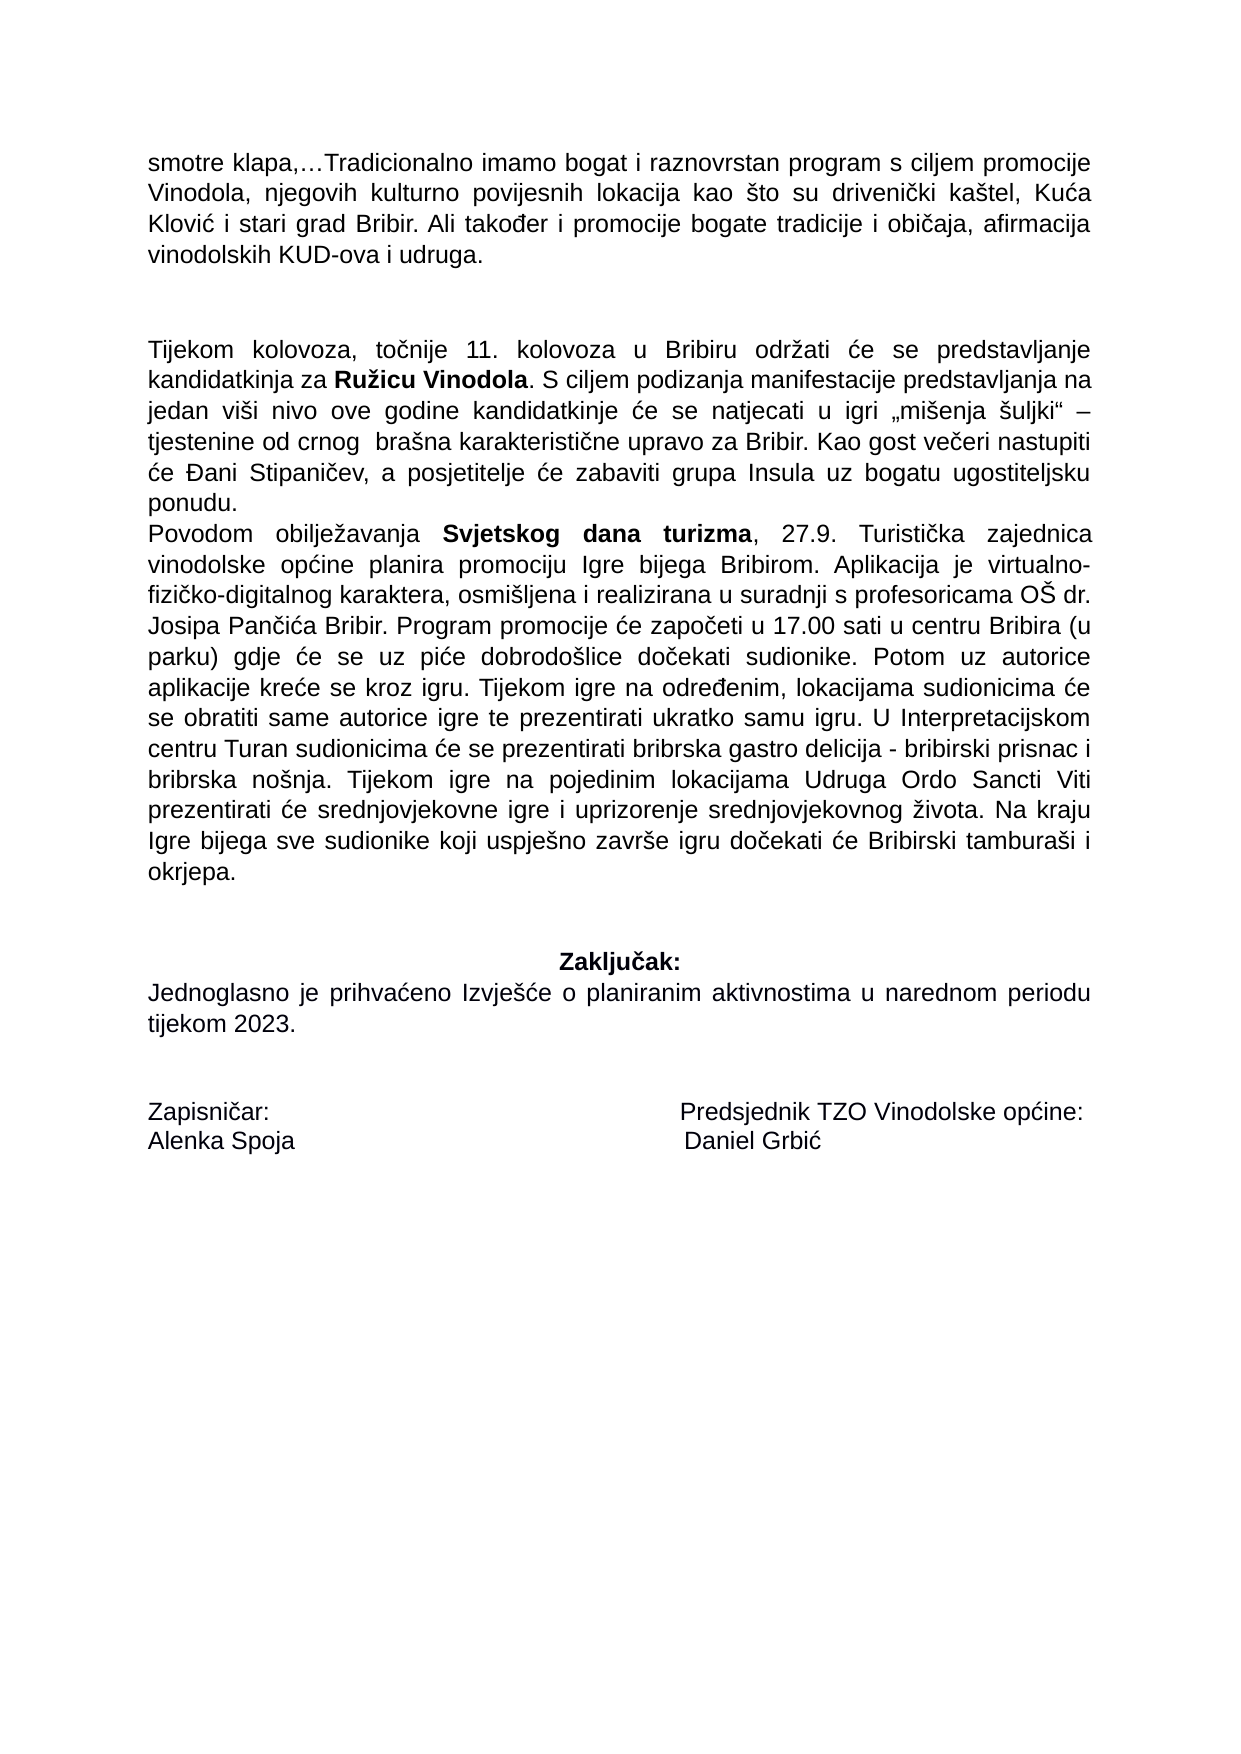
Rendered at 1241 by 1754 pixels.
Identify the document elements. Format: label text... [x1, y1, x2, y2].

text Zaključak: [148, 947, 1093, 976]
text Zapisničar: Predsjednik TZO Vinodolske općine: [148, 1097, 1093, 1126]
text Povodom obilježavanja Svjetskog dana turizma, 27.9. Turistička zajednica vinodolske općine planira promociju Igre bijega Bribirom. Aplikacija je virtualno-fizičko-digitalnog karaktera, osmišljena i realizirana u suradnji s profesoricama OŠ dr. Josipa Pančića Bribir. Program promocije će započeti u 17.00 sati u centru Bribira (u parku) gdje će se uz piće dobrodošlice dočekati sudionike. Potom uz autorice aplikacije kreće se kroz igru. Tijekom igre na određenim, lokacijama sudionicima će se obratiti same autorice igre te prezentirati ukratko samu igru. U Interpretacijskom centru Turan sudionicima će se prezentirati bribrska gastro delicija - bribirski prisnac i bribrska nošnja. Tijekom igre na pojedinim lokacijama Udruga Ordo Sancti Viti prezentirati će srednjovjekovne igre i uprizorenje srednjovjekovnog života. Na kraju Igre bijega sve sudionike koji uspješno završe igru dočekati će Bribirski tamburaši i okrjepa. [148, 519, 1093, 886]
text Alenka Spoja Daniel Grbić [148, 1126, 1093, 1154]
text smotre klapa,…Tradicionalno imamo bogat i raznovrstan program s ciljem promocije Vinodola, njegovih kulturno povijesnih lokacija kao što su drivenički kaštel, Kuća Klović i stari grad Bribir. Ali također i promocije bogate tradicije i običaja, afirmacija vinodolskih KUD-ova i udruga. [148, 148, 1093, 268]
text Tijekom kolovoza, točnije 11. kolovoza u Bribiru održati će se predstavljanje kandidatkinja za Ružicu Vinodola. S ciljem podizanja manifestacije predstavljanja na jedan viši nivo ove godine kandidatkinje će se natjecati u igri „mišenja šuljki“ – tjestenine od crnog brašna karakteristične upravo za Bribir. Kao gost večeri nastupiti će Đani Stipaničev, a posjetitelje će zabaviti grupa Insula uz bogatu ugostiteljsku ponudu. [148, 334, 1093, 517]
text Jednoglasno je prihvaćeno Izvješće o planiranim aktivnostima u narednom periodu tijekom 2023. [148, 978, 1093, 1037]
